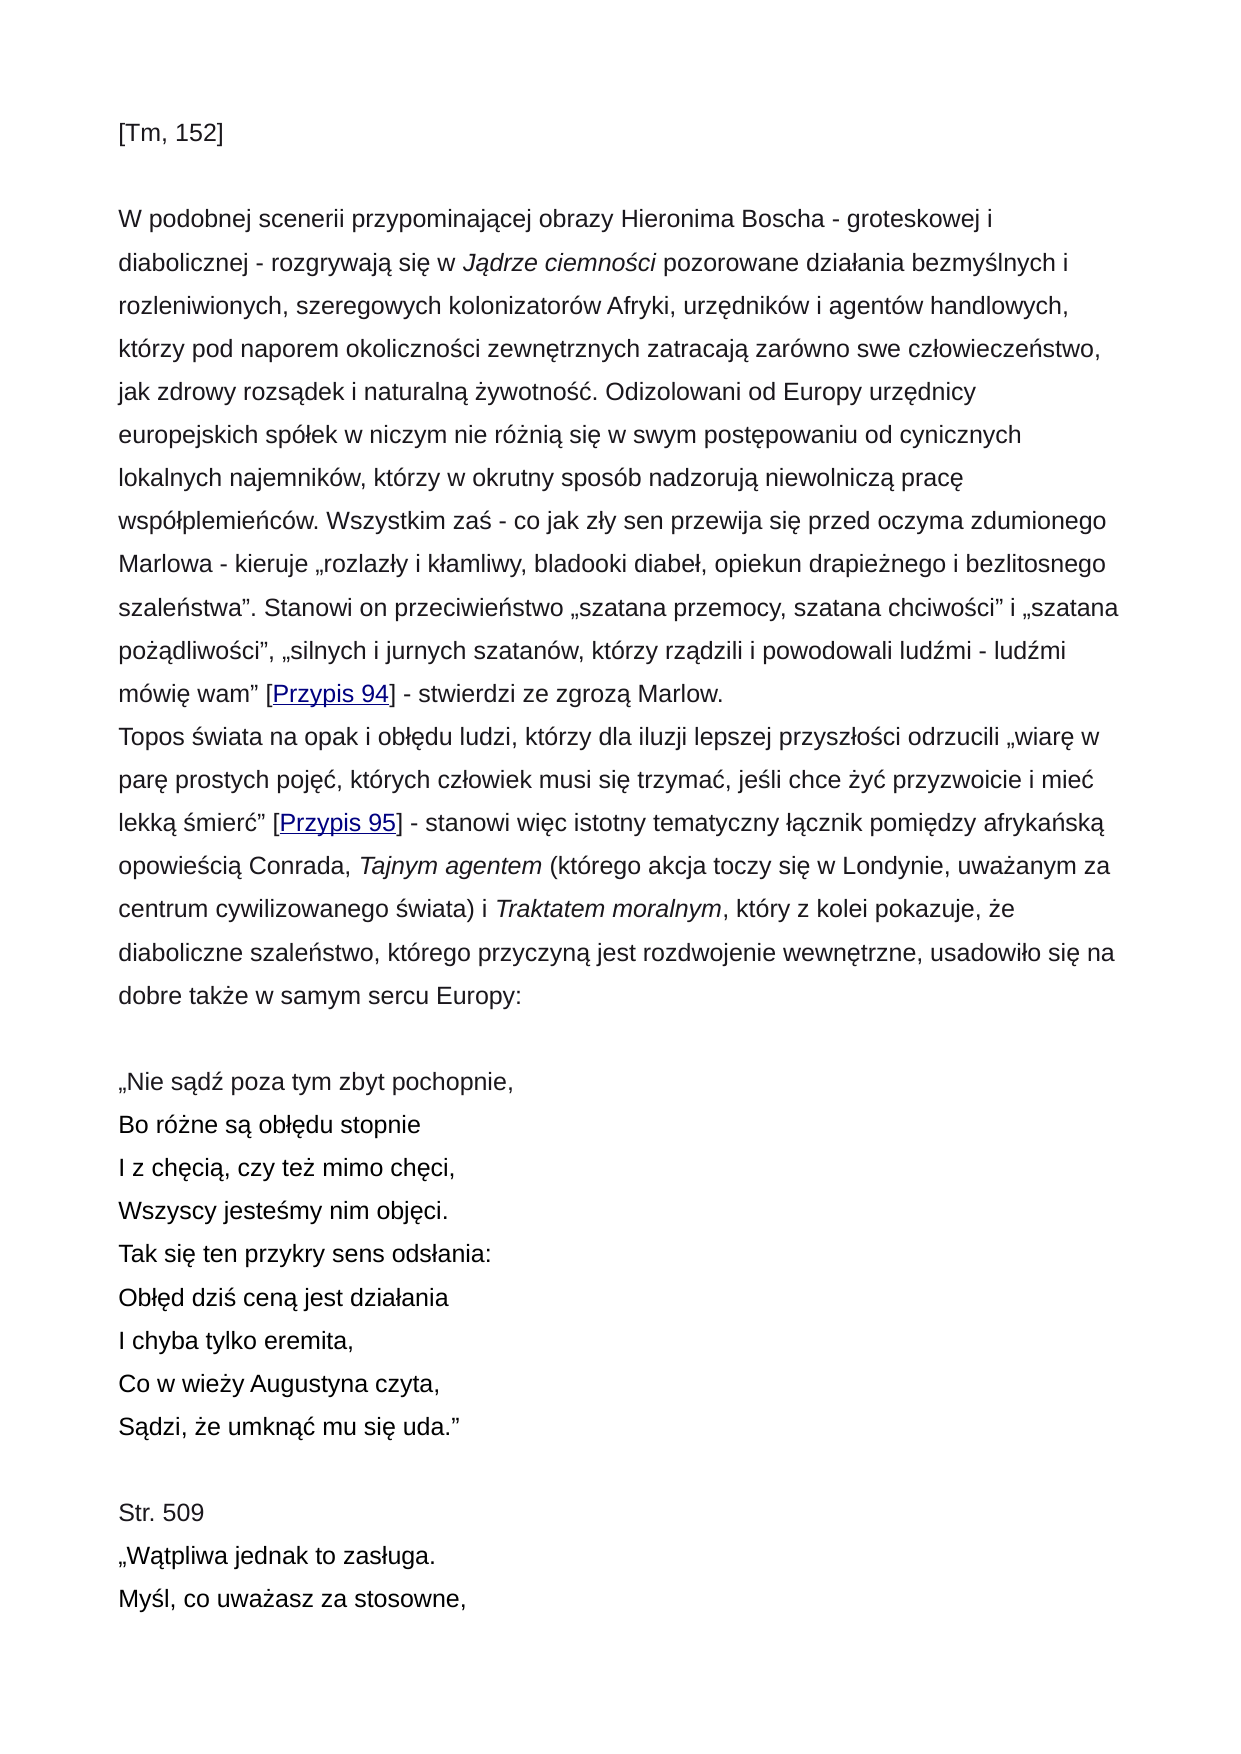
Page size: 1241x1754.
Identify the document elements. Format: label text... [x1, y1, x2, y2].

text Co w wieży Augustyna czyta, [118, 1369, 1122, 1397]
text Sądzi, że umknąć mu się uda.” [118, 1412, 1122, 1441]
text Tak się ten przykry sens odsłania: [118, 1239, 1122, 1268]
text Obłęd dziś ceną jest działania [118, 1282, 1122, 1311]
text Str. 509 [118, 1498, 1122, 1527]
text „Wątpliwa jednak to zasługa. [118, 1541, 1122, 1570]
text „Nie sądź poza tym zbyt pochopnie, [118, 1067, 1122, 1096]
text Topos świata na opak i obłędu ludzi, którzy dla iluzji lepszej przyszłości odrzucili „wiarę w parę prostych pojęć, których człowiek musi się trzymać, jeśli chce żyć przyzwoicie i mieć lekką śmierć” [Przypis 95] - stanowi więc istotny tematyczny łącznik pomiędzy afrykańską opowieścią Conrada, Tajnym agentem (którego akcja toczy się w Londynie, uważanym za centrum cywilizowanego świata) i Traktatem moralnym, który z kolei pokazuje, że diaboliczne szaleństwo, którego przyczyną jest rozdwojenie wewnętrzne, usadowiło się na dobre także w samym sercu Europy: [118, 722, 1122, 1009]
text I chyba tylko eremita, [118, 1326, 1122, 1354]
text Wszyscy jesteśmy nim objęci. [118, 1196, 1122, 1225]
text [Tm, 152] [118, 118, 1122, 147]
text Bo różne są obłędu stopnie [118, 1110, 1122, 1139]
text Myśl, co uważasz za stosowne, [118, 1584, 1122, 1613]
text I z chęcią, czy też mimo chęci, [118, 1153, 1122, 1182]
text W podobnej scenerii przypominającej obrazy Hieronima Boscha - groteskowej i diabolicznej - rozgrywają się w Jądrze ciemności pozorowane działania bezmyślnych i rozleniwionych, szeregowych kolonizatorów Afryki, urzędników i agentów handlowych, którzy pod naporem okoliczności zewnętrznych zatracają zarówno swe człowieczeństwo, jak zdrowy rozsądek i naturalną żywotność. Odizolowani od Europy urzędnicy europejskich spółek w niczym nie różnią się w swym postępowaniu od cynicznych lokalnych najemników, którzy w okrutny sposób nadzorują niewolniczą pracę współplemieńców. Wszystkim zaś - co jak zły sen przewija się przed oczyma zdumionego Marlowa - kieruje „rozlazły i kłamliwy, bladooki diabeł, opiekun drapieżnego i bezlitosnego szaleństwa”. Stanowi on przeciwieństwo „szatana przemocy, szatana chciwości” i „szatana pożądliwości”, „silnych i jurnych szatanów, którzy rządzili i powodowali ludźmi - ludźmi mówię wam” [Przypis 94] - stwierdzi ze zgrozą Marlow. [118, 204, 1122, 707]
